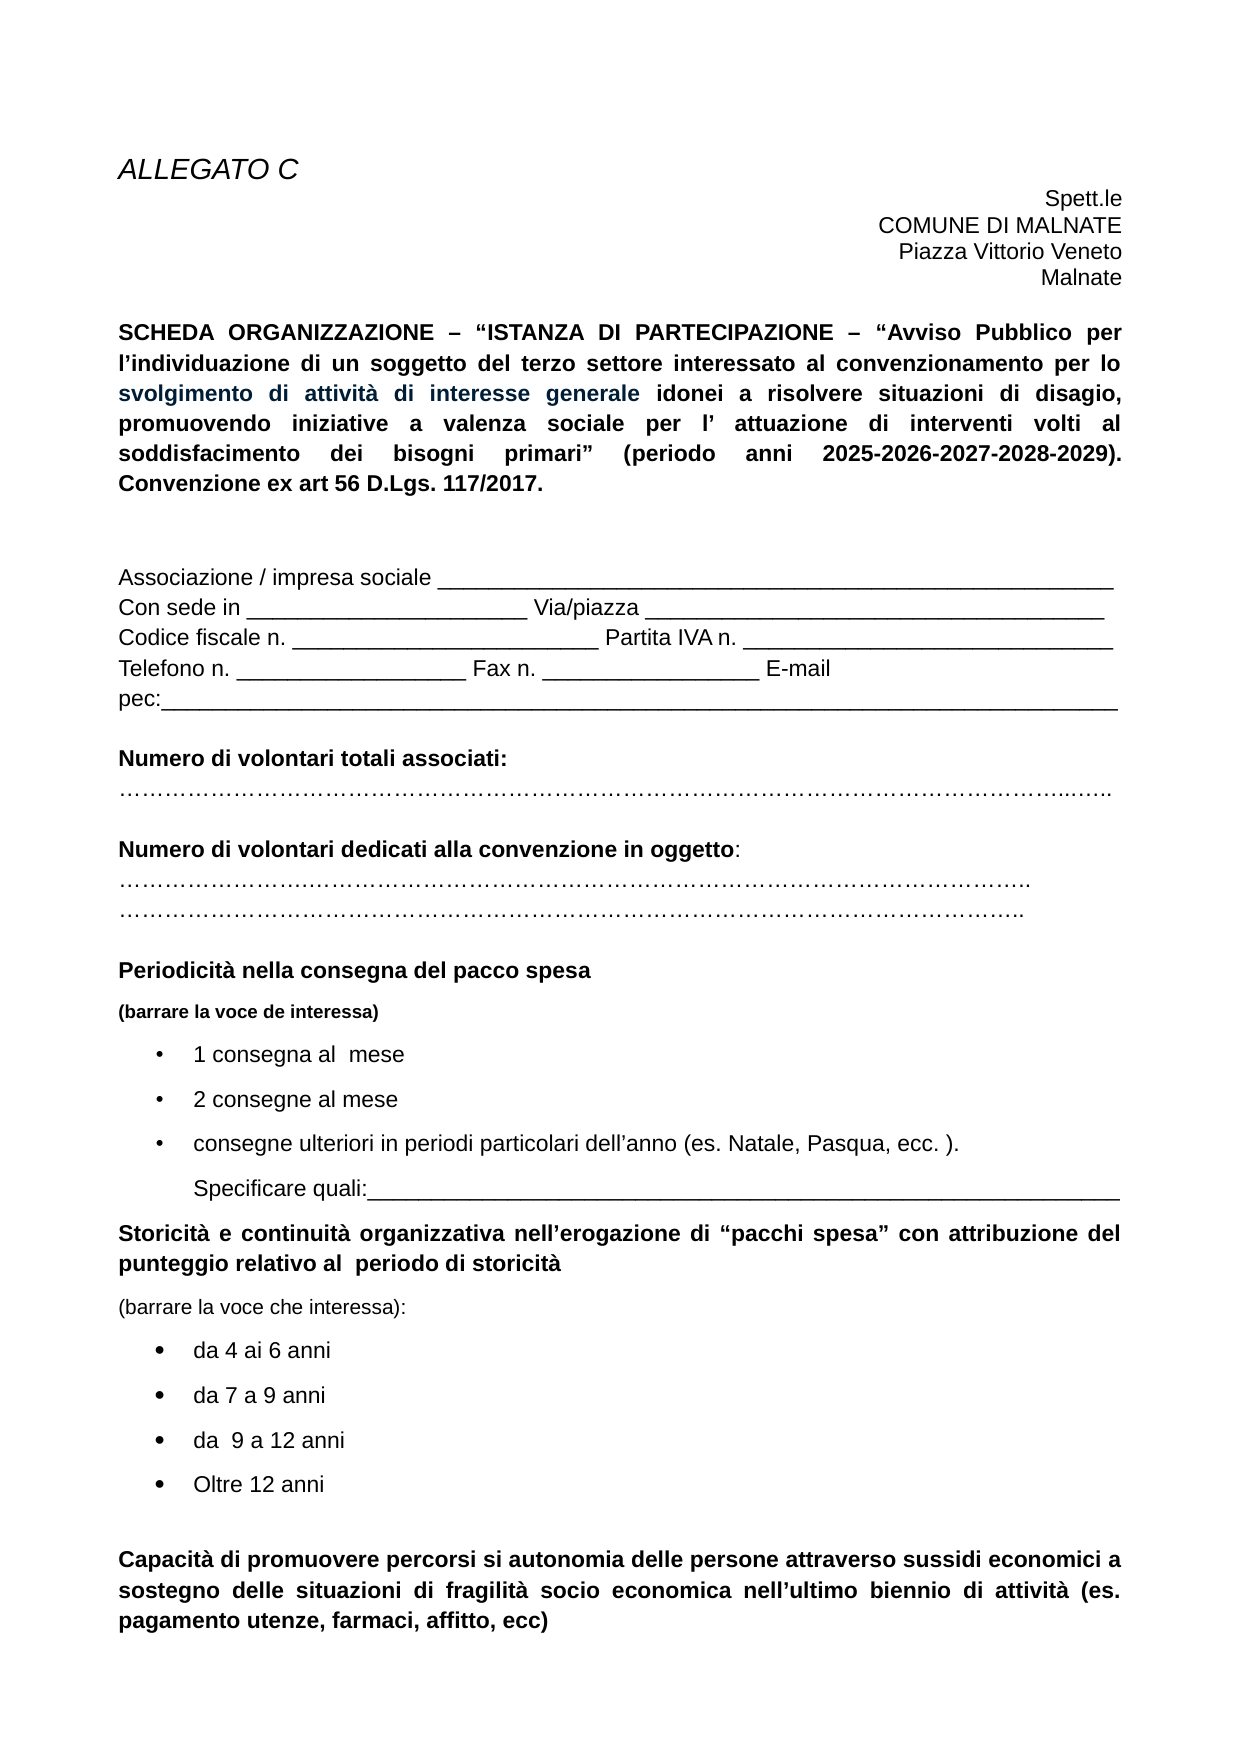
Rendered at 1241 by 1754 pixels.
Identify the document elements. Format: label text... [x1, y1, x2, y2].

list da 9 a 12 anni [156, 1427, 1122, 1453]
text Periodicità nella consegna del pacco spesa [118, 957, 1122, 983]
list da 4 ai 6 anni [156, 1337, 1122, 1363]
text (barrare la voce che interessa): [118, 1295, 1122, 1319]
text Numero di volontari dedicati alla convenzione in oggetto: [118, 836, 1122, 862]
list da 7 a 9 anni [156, 1382, 1122, 1408]
text Piazza Vittorio Veneto [118, 238, 1122, 264]
text Malnate [118, 264, 1122, 291]
text COMUNE DI MALNATE [118, 212, 1122, 238]
text Spett.le [118, 185, 1122, 212]
text (barrare la voce de interessa) [118, 1001, 1122, 1023]
text Telefono n. __________________ Fax n. _________________ E-mail [118, 654, 1122, 681]
text Associazione / impresa sociale _____________________________________________________ [118, 564, 1122, 590]
list 1 consegna al mese [156, 1041, 1122, 1067]
list consegne ulteriori in periodi particolari dell’anno (es. Natale, Pasqua, ecc. ). [156, 1130, 1122, 1157]
list Oltre 12 anni [156, 1471, 1122, 1498]
text Codice fiscale n. ________________________ Partita IVA n. _____________________________ [118, 624, 1122, 651]
list 2 consegne al mese [156, 1086, 1122, 1112]
text Capacità di promuovere percorsi si autonomia delle persone attraverso sussidi economici a sostegno delle situazioni di fragilità socio economica nell’ultimo biennio di attività (es. pagamento utenze, farmaci, affitto, ecc) [118, 1546, 1122, 1633]
text Con sede in ______________________ Via/piazza ____________________________________ [118, 594, 1122, 620]
text ALLEGATO C [118, 152, 1122, 185]
text Numero di volontari totali associati: [118, 745, 1122, 771]
text Storicità e continuità organizzativa nell’erogazione di “pacchi spesa” con attribuzione del punteggio relativo al periodo di storicità [118, 1220, 1122, 1276]
list Specificare quali:___________________________________________________________ [156, 1175, 1122, 1201]
text ……………………………………………………………………………………………………………...….. [118, 775, 1122, 802]
text …………………….………………………………………………………………………………….. ……………………………………………………………………………………………………….. [118, 866, 1122, 922]
text pec:___________________________________________________________________________ [118, 685, 1122, 711]
text SCHEDA ORGANIZZAZIONE – “ISTANZA DI PARTECIPAZIONE – “Avviso Pubblico per l’individuazione di un soggetto del terzo settore interessato al convenzionamento per lo svolgimento di attività di interesse generale idonei a risolvere situazioni di disagio, promuovendo iniziative a valenza sociale per l’ attuazione di interventi volti al soddisfacimento dei bisogni primari” (periodo anni 2025-2026-2027-2028-2029). Convenzione ex art 56 D.Lgs. 117/2017. [118, 319, 1122, 497]
